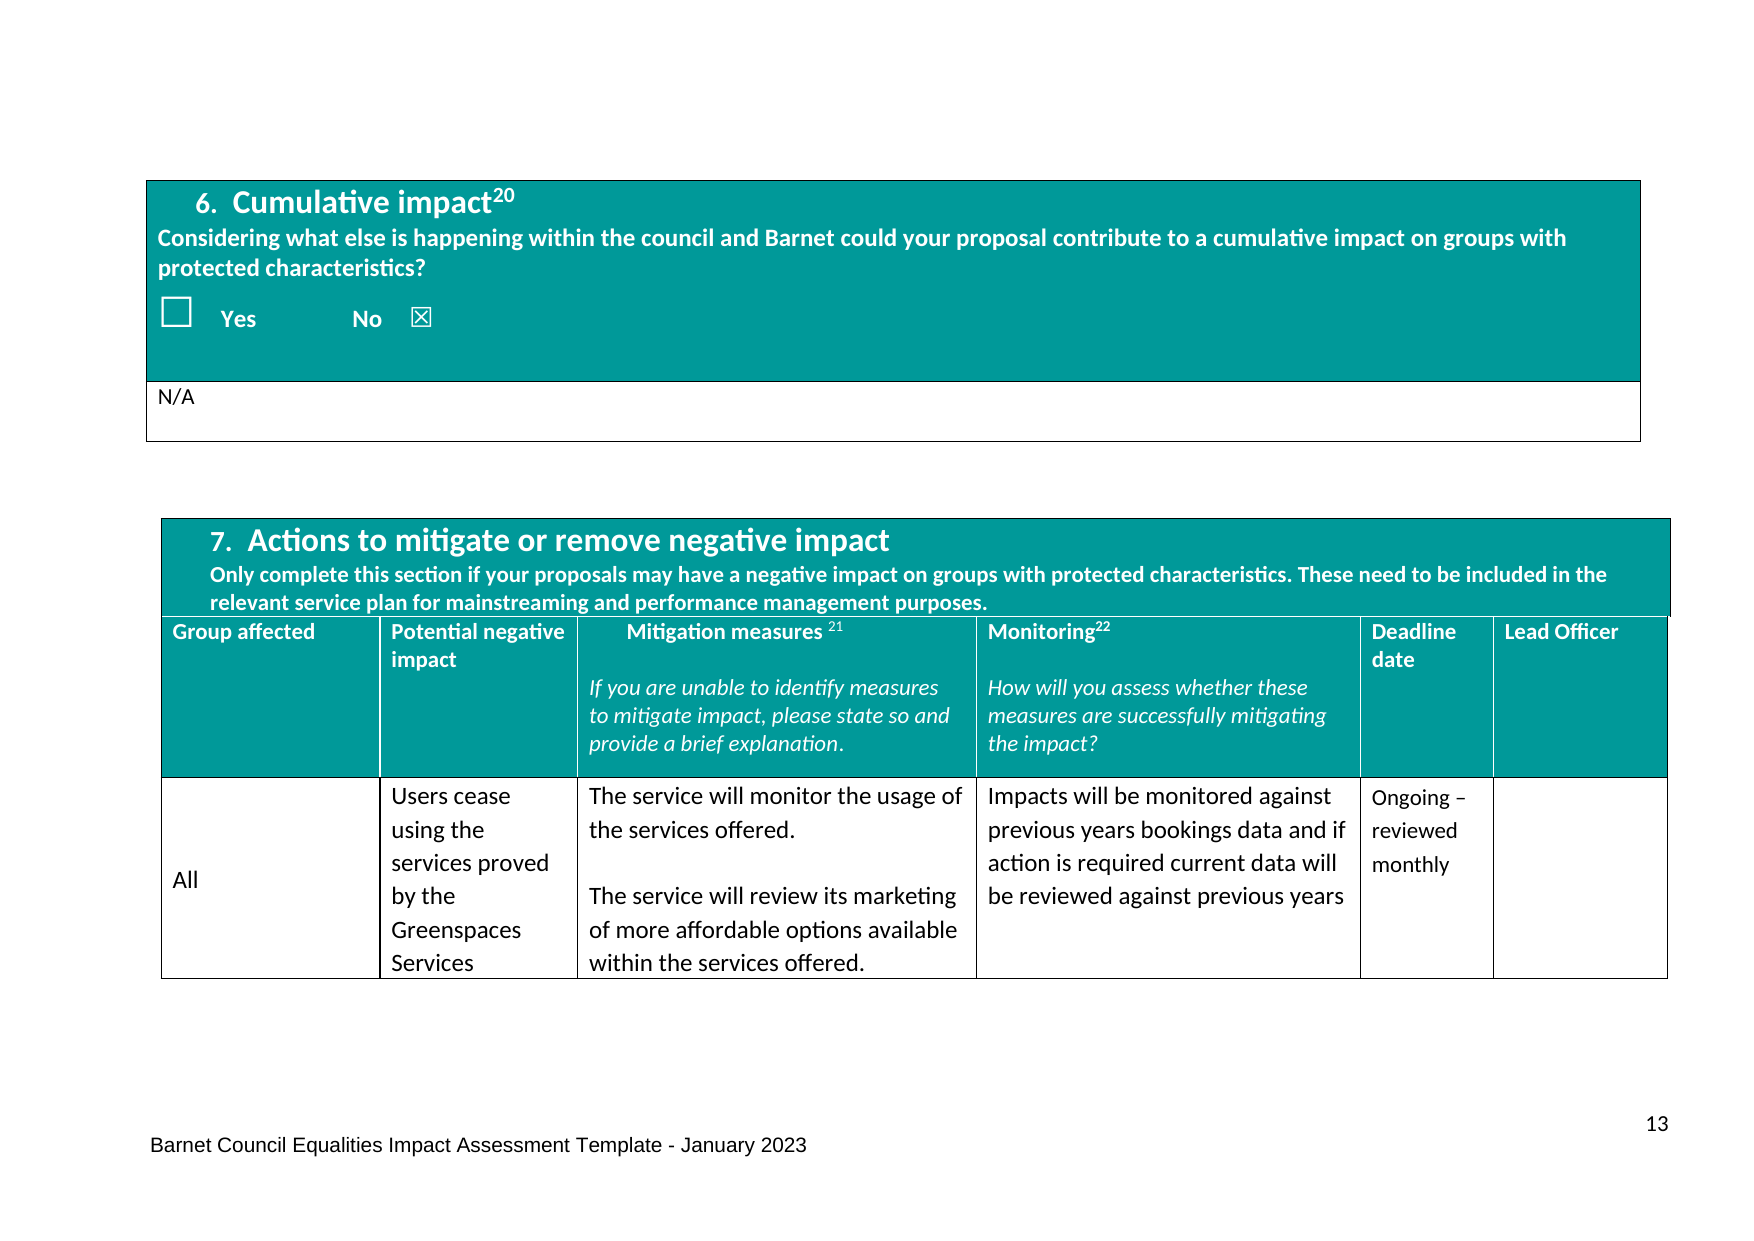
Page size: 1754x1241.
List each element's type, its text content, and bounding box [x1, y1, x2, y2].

table_cell Deadline date [1361, 617, 1493, 777]
table_cell Ongoing – reviewed monthly [1361, 778, 1493, 978]
table_header Cumulative impact Considering what else is happening within the council and Barnet could your proposal contribute to a cumulative impact on groups with protected characteristics? ☐ Yes No ☒ [147, 181, 1640, 381]
table_cell Lead Officer [1494, 617, 1667, 777]
table_cell Users cease using the services proved by the Greenspaces Services [381, 778, 577, 978]
table_cell N/A [147, 382, 158, 441]
table_cell Impacts will be monitored against previous years bookings data and if action is required current data will be reviewed against previous years [977, 778, 1360, 978]
table_cell Potential negative impact [381, 617, 577, 777]
table_cell All [162, 778, 379, 978]
table_cell Mitigation measures If you are unable to identify measures to mitigate impact, please state so and provide a brief explanation. [578, 617, 976, 777]
table_cell Group affected [162, 617, 379, 777]
table_cell The service will monitor the usage of the services offered. The service will review its marketing of more affordable options available within the services offered. [578, 778, 976, 978]
table_header Actions to mitigate or remove negative impact Only complete this section if your proposals may have a negative impact on groups with protected characteristics. These need to be included in the relevant service plan for mainstreaming and performance management purposes. [162, 519, 1670, 616]
table_cell N/A [1629, 382, 1640, 441]
table_cell [1494, 778, 1667, 978]
table_cell Monitoring How will you assess whether these measures are successfully mitigating the impact? [977, 617, 1360, 777]
